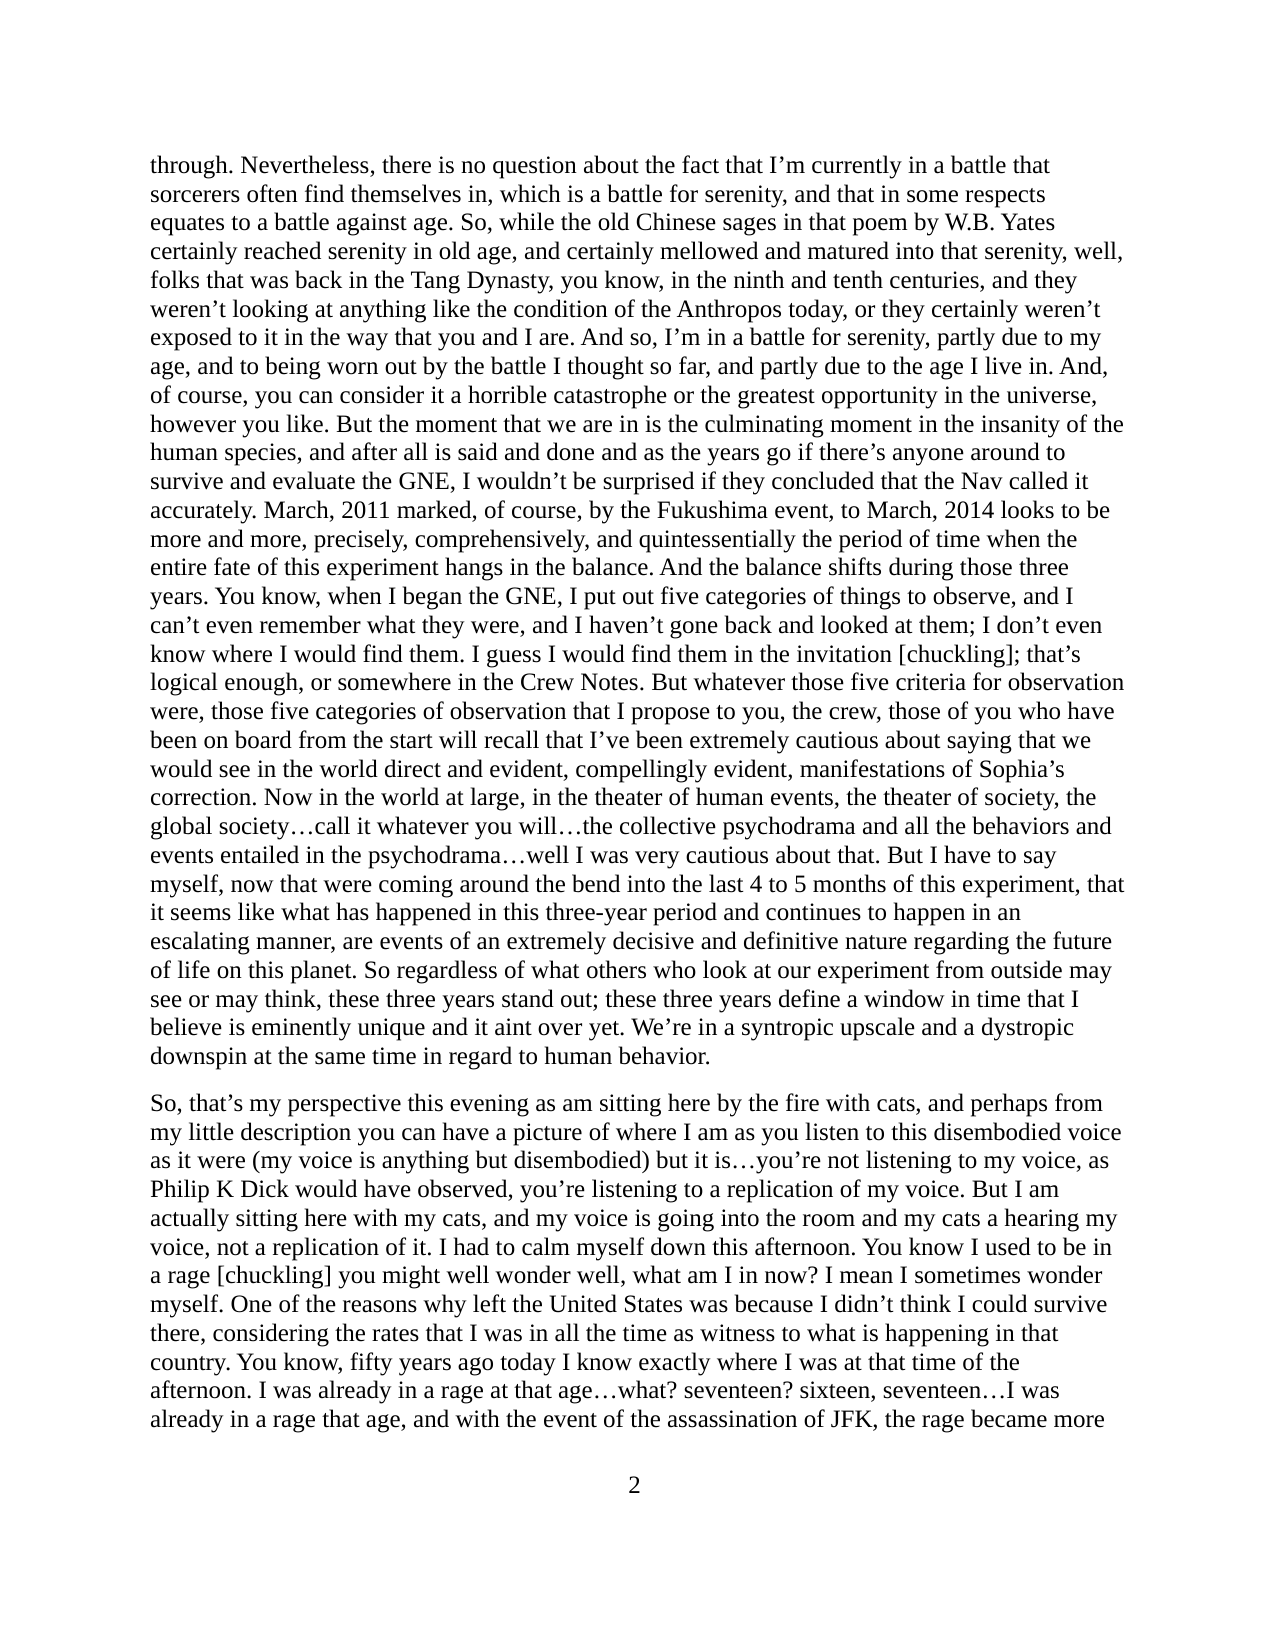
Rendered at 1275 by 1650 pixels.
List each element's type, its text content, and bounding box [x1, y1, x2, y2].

text So, that’s my perspective this evening as am sitting here by the fire with cats, and perhaps from my little description you can have a picture of where I am as you listen to this disembodied voice as it were (my voice is anything but disembodied) but it is…you’re not listening to my voice, as Philip K Dick would have observed, you’re listening to a replication of my voice. But I am actually sitting here with my cats, and my voice is going into the room and my cats a hearing my voice, not a replication of it. I had to calm myself down this afternoon. You know I used to be in a rage [chuckling] you might well wonder well, what am I in now? I mean I sometimes wonder myself. One of the reasons why left the United States was because I didn’t think I could survive there, considering the rates that I was in all the time as witness to what is happening in that country. You know, fifty years ago today I know exactly where I was at that time of the afternoon. I was already in a rage at that age…what? seventeen? sixteen, seventeen…I was already in a rage that age, and with the event of the assassination of JFK, the rage became more [150, 1088, 1125, 1433]
text through. Nevertheless, there is no question about the fact that I’m currently in a battle that sorcerers often find themselves in, which is a battle for serenity, and that in some respects equates to a battle against age. So, while the old Chinese sages in that poem by W.B. Yates certainly reached serenity in old age, and certainly mellowed and matured into that serenity, well, folks that was back in the Tang Dynasty, you know, in the ninth and tenth centuries, and they weren’t looking at anything like the condition of the Anthropos today, or they certainly weren’t exposed to it in the way that you and I are. And so, I’m in a battle for serenity, partly due to my age, and to being worn out by the battle I thought so far, and partly due to the age I live in. And, of course, you can consider it a horrible catastrophe or the greatest opportunity in the universe, however you like. But the moment that we are in is the culminating moment in the insanity of the human species, and after all is said and done and as the years go if there’s anyone around to survive and evaluate the GNE, I wouldn’t be surprised if they concluded that the Nav called it accurately. March, 2011 marked, of course, by the Fukushima event, to March, 2014 looks to be more and more, precisely, comprehensively, and quintessentially the period of time when the entire fate of this experiment hangs in the balance. And the balance shifts during those three years. You know, when I began the GNE, I put out five categories of things to observe, and I can’t even remember what they were, and I haven’t gone back and looked at them; I don’t even know where I would find them. I guess I would find them in the invitation [chuckling]; that’s logical enough, or somewhere in the Crew Notes. But whatever those five criteria for observation were, those five categories of observation that I propose to you, the crew, those of you who have been on board from the start will recall that I’ve been extremely cautious about saying that we would see in the world direct and evident, compellingly evident, manifestations of Sophia’s correction. Now in the world at large, in the theater of human events, the theater of society, the global society…call it whatever you will…the collective psychodrama and all the behaviors and events entailed in the psychodrama…well I was very cautious about that. But I have to say myself, now that were coming around the bend into the last 4 to 5 months of this experiment, that it seems like what has happened in this three-year period and continues to happen in an escalating manner, are events of an extremely decisive and definitive nature regarding the future of life on this planet. So regardless of what others who look at our experiment from outside may see or may think, these three years stand out; these three years define a window in time that I believe is eminently unique and it aint over yet. We’re in a syntropic upscale and a dystropic downspin at the same time in regard to human behavior. [150, 150, 1125, 1070]
